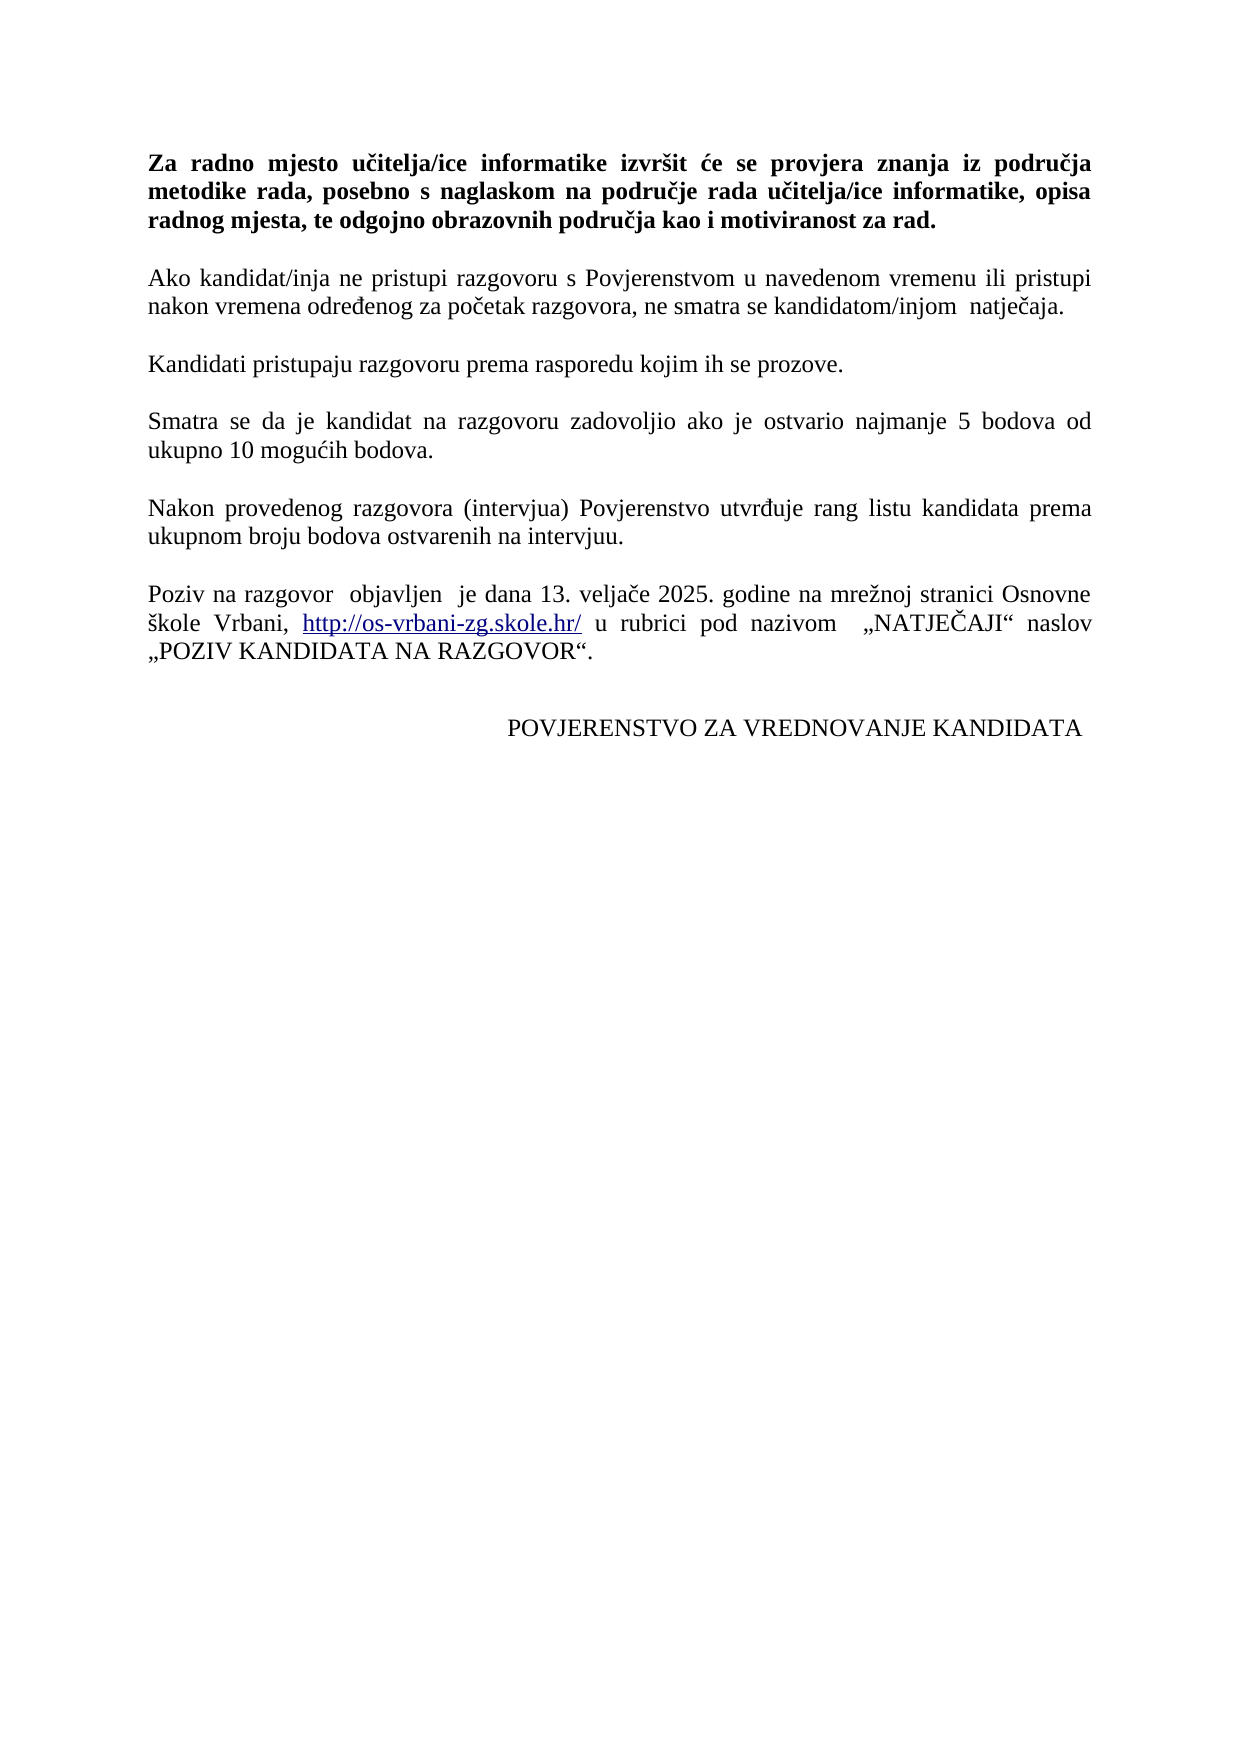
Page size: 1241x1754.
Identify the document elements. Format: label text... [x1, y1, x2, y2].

text Kandidati pristupaju razgovoru prema rasporedu kojim ih se prozove. [148, 349, 1093, 378]
text Ako kandidat/inja ne pristupi razgovoru s Povjerenstvom u navedenom vremenu ili pristupi nakon vremena određenog za početak razgovora, ne smatra se kandidatom/injom natječaja. [148, 263, 1093, 320]
text Za radno mjesto učitelja/ice informatike izvršit će se provjera znanja iz područja metodike rada, posebno s naglaskom na područje rada učitelja/ice informatike, opisa radnog mjesta, te odgojno obrazovnih područja kao i motiviranost za rad. [148, 148, 1093, 234]
text Smatra se da je kandidat na razgovoru zadovoljio ako je ostvario najmanje 5 bodova od ukupno 10 mogućih bodova. [148, 406, 1093, 464]
text Poziv na razgovor objavljen je dana 13. veljače 2025. godine na mrežnoj stranici Osnovne škole Vrbani, http://os-vrbani-zg.skole.hr/ u rubrici pod nazivom „NATJEČAJI“ naslov „POZIV KANDIDATA NA RAZGOVOR“. [148, 579, 1093, 665]
text Nakon provedenog razgovora (intervjua) Povjerenstvo utvrđuje rang listu kandidata prema ukupnom broju bodova ostvarenih na intervjuu. [148, 493, 1093, 550]
text POVJERENSTVO ZA VREDNOVANJE KANDIDATA [148, 713, 1093, 742]
